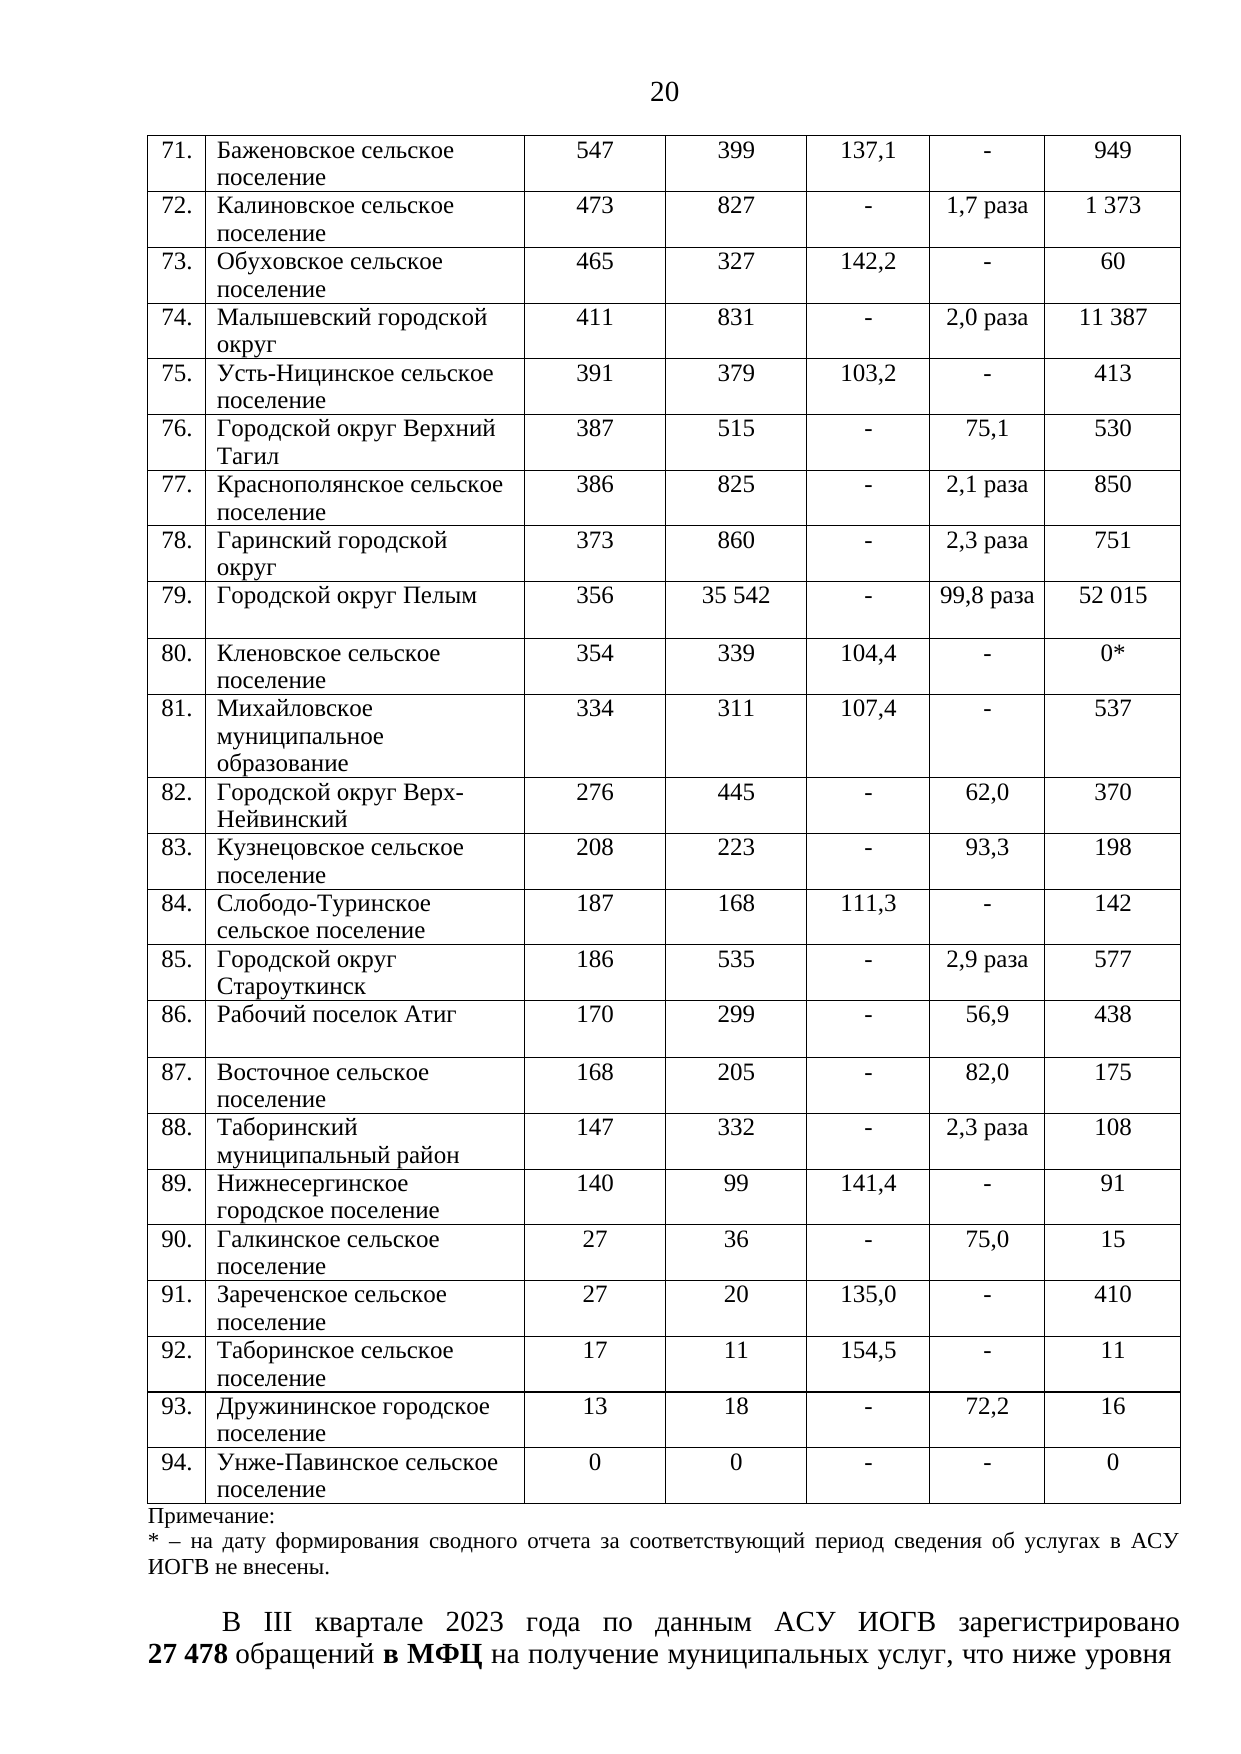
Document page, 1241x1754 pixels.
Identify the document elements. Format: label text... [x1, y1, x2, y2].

table_cell 18 [666, 1393, 806, 1447]
table_cell 17 [525, 1337, 665, 1391]
table_cell - [930, 639, 1044, 694]
table_cell Обуховское сельское поселение [206, 248, 524, 302]
table_cell 438 [1045, 1001, 1180, 1057]
table_cell 104,4 [807, 639, 929, 694]
table_cell 411 [525, 304, 665, 358]
table_cell 75. [148, 359, 205, 414]
table_cell 860 [666, 526, 806, 581]
table_cell - [807, 1448, 929, 1503]
table_cell 86. [148, 1001, 205, 1057]
table_cell 0* [1045, 639, 1180, 694]
table_cell 84. [148, 890, 205, 944]
table_cell 0 [1045, 1448, 1180, 1503]
table_cell 137,1 [807, 136, 929, 191]
table_cell 83. [148, 834, 205, 888]
table_cell Унже-Павинское сельское поселение [206, 1448, 524, 1503]
table_cell 547 [525, 136, 665, 191]
table_cell Михайловское муниципальное образование [206, 695, 524, 777]
table_cell 399 [666, 136, 806, 191]
table_cell 339 [666, 639, 806, 694]
table_cell - [807, 582, 929, 638]
table_cell 356 [525, 582, 665, 638]
table_cell 76. [148, 415, 205, 470]
table_cell 2,9 раза [930, 945, 1044, 1000]
table_cell 170 [525, 1001, 665, 1057]
table_cell 147 [525, 1114, 665, 1168]
table_cell 168 [525, 1058, 665, 1113]
table_cell 354 [525, 639, 665, 694]
table_cell 93,3 [930, 834, 1044, 888]
table_cell Городской округ Пелым [206, 582, 524, 638]
table_cell - [807, 945, 929, 1000]
table_cell 2,1 раза [930, 471, 1044, 525]
table_cell 140 [525, 1170, 665, 1224]
table_cell 535 [666, 945, 806, 1000]
table_cell Восточное сельское поселение [206, 1058, 524, 1113]
table_cell Нижнесергинское городское поселение [206, 1170, 524, 1224]
table_cell - [930, 359, 1044, 414]
table_cell 142 [1045, 890, 1180, 944]
table_cell 2,3 раза [930, 1114, 1044, 1168]
table_cell 85. [148, 945, 205, 1000]
table_cell - [930, 136, 1044, 191]
table_cell 11 [1045, 1337, 1180, 1391]
table_cell 74. [148, 304, 205, 358]
table_cell Таборинский муниципальный район [206, 1114, 524, 1168]
table_cell 16 [1045, 1393, 1180, 1447]
table_cell Таборинское сельское поселение [206, 1337, 524, 1391]
table_cell 0 [666, 1448, 806, 1503]
table_cell - [807, 834, 929, 888]
table_cell 831 [666, 304, 806, 358]
table_cell 73. [148, 248, 205, 302]
table_cell 332 [666, 1114, 806, 1168]
table_cell 751 [1045, 526, 1180, 581]
table_cell - [930, 1337, 1044, 1391]
table_cell - [807, 415, 929, 470]
table_cell 35 542 [666, 582, 806, 638]
table_cell 81. [148, 695, 205, 777]
table_cell 168 [666, 890, 806, 944]
table_cell 373 [525, 526, 665, 581]
table_cell 108 [1045, 1114, 1180, 1168]
text В III квартале 2023 года по данным АСУ ИОГВ зарегистрировано 27 478 обращений в МФЦ на получение муниципальных услуг, что ниже уровня [148, 1606, 1181, 1670]
table_cell - [930, 1170, 1044, 1224]
table_cell 530 [1045, 415, 1180, 470]
table_cell Кузнецовское сельское поселение [206, 834, 524, 888]
table_cell 99 [666, 1170, 806, 1224]
table_cell Кленовское сельское поселение [206, 639, 524, 694]
table_cell Баженовское сельское поселение [206, 136, 524, 191]
table_cell 111,3 [807, 890, 929, 944]
table_cell 154,5 [807, 1337, 929, 1391]
table_cell - [807, 526, 929, 581]
table_cell 27 [525, 1281, 665, 1336]
table_cell 75,0 [930, 1225, 1044, 1280]
table_cell 20 [666, 1281, 806, 1336]
table_cell 445 [666, 778, 806, 833]
table_cell 36 [666, 1225, 806, 1280]
table_cell 186 [525, 945, 665, 1000]
table_cell 62,0 [930, 778, 1044, 833]
table_cell 91. [148, 1281, 205, 1336]
table_cell Городской округ Верхний Тагил [206, 415, 524, 470]
table_cell 80. [148, 639, 205, 694]
table_cell 56,9 [930, 1001, 1044, 1057]
table_cell 391 [525, 359, 665, 414]
table_cell 537 [1045, 695, 1180, 777]
table_cell 386 [525, 471, 665, 525]
table_cell 90. [148, 1225, 205, 1280]
table_cell 473 [525, 192, 665, 247]
table_cell 827 [666, 192, 806, 247]
table_cell - [807, 192, 929, 247]
table_cell - [807, 778, 929, 833]
table_cell 89. [148, 1170, 205, 1224]
table_cell 103,2 [807, 359, 929, 414]
table_cell Галкинское сельское поселение [206, 1225, 524, 1280]
table_cell 2,0 раза [930, 304, 1044, 358]
table_cell Зареченское сельское поселение [206, 1281, 524, 1336]
table_cell 72. [148, 192, 205, 247]
table_cell 94. [148, 1448, 205, 1503]
table_cell 825 [666, 471, 806, 525]
table_cell Слободо-Туринское сельское поселение [206, 890, 524, 944]
table_cell - [807, 1001, 929, 1057]
table_cell - [807, 1058, 929, 1113]
table_cell 107,4 [807, 695, 929, 777]
table_cell 334 [525, 695, 665, 777]
table_cell 223 [666, 834, 806, 888]
table_cell 299 [666, 1001, 806, 1057]
table_cell 13 [525, 1393, 665, 1447]
table_cell 71. [148, 136, 205, 191]
table_cell 2,3 раза [930, 526, 1044, 581]
table_cell 91 [1045, 1170, 1180, 1224]
table_cell 87. [148, 1058, 205, 1113]
table_cell 370 [1045, 778, 1180, 833]
table_cell 78. [148, 526, 205, 581]
table_cell Калиновское сельское поселение [206, 192, 524, 247]
table_cell Гаринский городской округ [206, 526, 524, 581]
table_cell - [807, 1225, 929, 1280]
table_cell 198 [1045, 834, 1180, 888]
table_cell Рабочий поселок Атиг [206, 1001, 524, 1057]
table_cell - [930, 1281, 1044, 1336]
table_cell 577 [1045, 945, 1180, 1000]
text * – на дату формирования сводного отчета за соответствующий период сведения об услугах в АСУ ИОГВ не внесены. [148, 1529, 1181, 1579]
table_cell 75,1 [930, 415, 1044, 470]
table_cell 1,7 раза [930, 192, 1044, 247]
table_cell 413 [1045, 359, 1180, 414]
table_cell 88. [148, 1114, 205, 1168]
table_cell 92. [148, 1337, 205, 1391]
table_cell 387 [525, 415, 665, 470]
table_cell Усть-Ницинское сельское поселение [206, 359, 524, 414]
table_cell 949 [1045, 136, 1180, 191]
table_cell 1 373 [1045, 192, 1180, 247]
table_cell 82. [148, 778, 205, 833]
table_cell 93. [148, 1393, 205, 1447]
table_cell 11 387 [1045, 304, 1180, 358]
table_cell 850 [1045, 471, 1180, 525]
table_cell 327 [666, 248, 806, 302]
table_cell 410 [1045, 1281, 1180, 1336]
table_cell 175 [1045, 1058, 1180, 1113]
table_cell 0 [525, 1448, 665, 1503]
table_cell 60 [1045, 248, 1180, 302]
table_cell 311 [666, 695, 806, 777]
text Примечание: [148, 1504, 1181, 1529]
table_cell - [930, 1448, 1044, 1503]
table_cell 52 015 [1045, 582, 1180, 638]
table_cell 77. [148, 471, 205, 525]
table_cell 15 [1045, 1225, 1180, 1280]
table_cell 99,8 раза [930, 582, 1044, 638]
table_cell Городской округ Верх-Нейвинский [206, 778, 524, 833]
table_cell - [930, 248, 1044, 302]
table_cell - [930, 695, 1044, 777]
table_cell Дружининское городское поселение [206, 1393, 524, 1447]
table_cell Городской округ Староуткинск [206, 945, 524, 1000]
table_cell 515 [666, 415, 806, 470]
table_cell 82,0 [930, 1058, 1044, 1113]
table_cell 27 [525, 1225, 665, 1280]
table_cell 72,2 [930, 1393, 1044, 1447]
table_cell 142,2 [807, 248, 929, 302]
table_cell 205 [666, 1058, 806, 1113]
table_cell 208 [525, 834, 665, 888]
table_cell 465 [525, 248, 665, 302]
table_cell - [807, 1114, 929, 1168]
table_cell Краснополянское сельское поселение [206, 471, 524, 525]
table_cell 79. [148, 582, 205, 638]
table_cell 379 [666, 359, 806, 414]
table_cell - [807, 471, 929, 525]
table_cell 11 [666, 1337, 806, 1391]
table_cell 276 [525, 778, 665, 833]
table_cell Малышевский городской округ [206, 304, 524, 358]
table_cell 187 [525, 890, 665, 944]
table_cell 135,0 [807, 1281, 929, 1336]
table_cell - [930, 890, 1044, 944]
table_cell - [807, 1393, 929, 1447]
table_cell - [807, 304, 929, 358]
table_cell 141,4 [807, 1170, 929, 1224]
